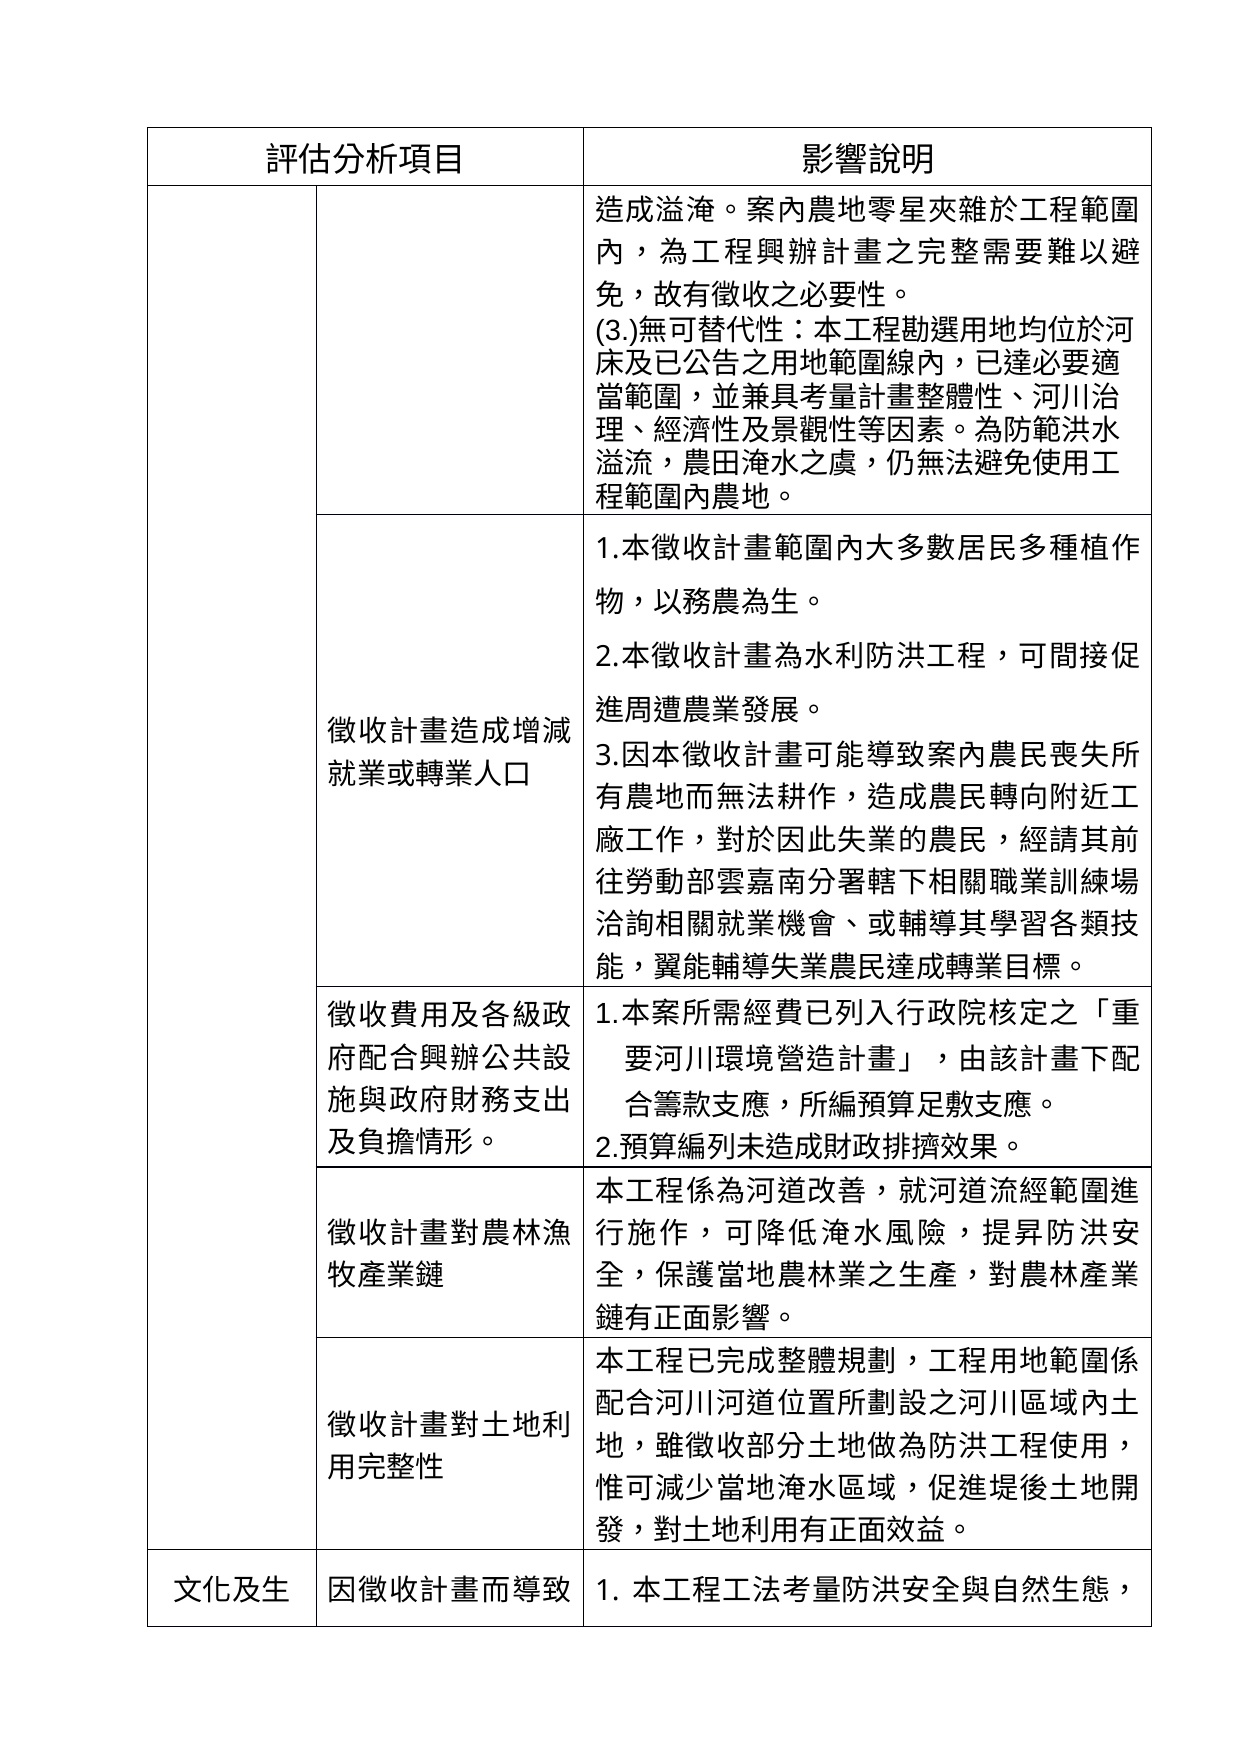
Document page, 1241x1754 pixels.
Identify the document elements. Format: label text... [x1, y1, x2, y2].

table_cell 因徵收計畫而導致 [317, 1550, 583, 1626]
table_cell 本工程已完成整體規劃，工程用地範圍係配合河川河道位置所劃設之河川區域內土地，雖徵收部分土地做為防洪工程使用，惟可減少當地淹水區域，促進堤後土地開發，對土地利用有正面效益。 [584, 1338, 1151, 1549]
table_cell [317, 186, 583, 514]
table_cell 徵收費用及各級政府配合興辦公共設施與政府財務支出及負擔情形。 [317, 987, 583, 1166]
table_cell 徵收計畫對土地利用完整性 [317, 1338, 583, 1549]
table_cell 造成溢淹。案內農地零星夾雜於工程範圍內，為工程興辦計畫之完整需要難以避免，故有徵收之必要性。 (3.)無可替代性：本工程勘選用地均位於河床及已公告之用地範圍線內，已達必要適當範圍，並兼具考量計畫整體性、河川治理、經濟性及景觀性等因素。為防範洪水溢流，農田淹水之虞，仍無法避免使用工程範圍內農地。 [584, 186, 1151, 514]
table_header 評估分析項目 [148, 128, 583, 185]
table_cell [148, 186, 316, 1549]
table_cell 徵收計畫對農林漁牧產業鏈 [317, 1168, 583, 1337]
table_cell 徵收計畫造成增減就業或轉業人口 [317, 515, 583, 986]
table_cell 本工程工法考量防洪安全與自然生態， [584, 1550, 1151, 1626]
table_cell 文化及生 [148, 1550, 316, 1626]
table_cell 本工程係為河道改善，就河道流經範圍進行施作，可降低淹水風險，提昇防洪安全，保護當地農林業之生產，對農林產業鏈有正面影響。 [584, 1168, 1151, 1337]
table_header 影響說明 [584, 128, 1151, 185]
table_cell 1.本案所需經費已列入行政院核定之「重要河川環境營造計畫」，由該計畫下配合籌款支應，所編預算足敷支應。 2.預算編列未造成財政排擠效果。 [584, 987, 1151, 1166]
table_cell 1.本徵收計畫範圍內大多數居民多種植作物，以務農為生。 2.本徵收計畫為水利防洪工程，可間接促進周遭農業發展。 3.因本徵收計畫可能導致案內農民喪失所有農地而無法耕作，造成農民轉向附近工廠工作，對於因此失業的農民，經請其前往勞動部雲嘉南分署轄下相關職業訓練場洽詢相關就業機會、或輔導其學習各類技能，翼能輔導失業農民達成轉業目標。 [584, 515, 1151, 986]
